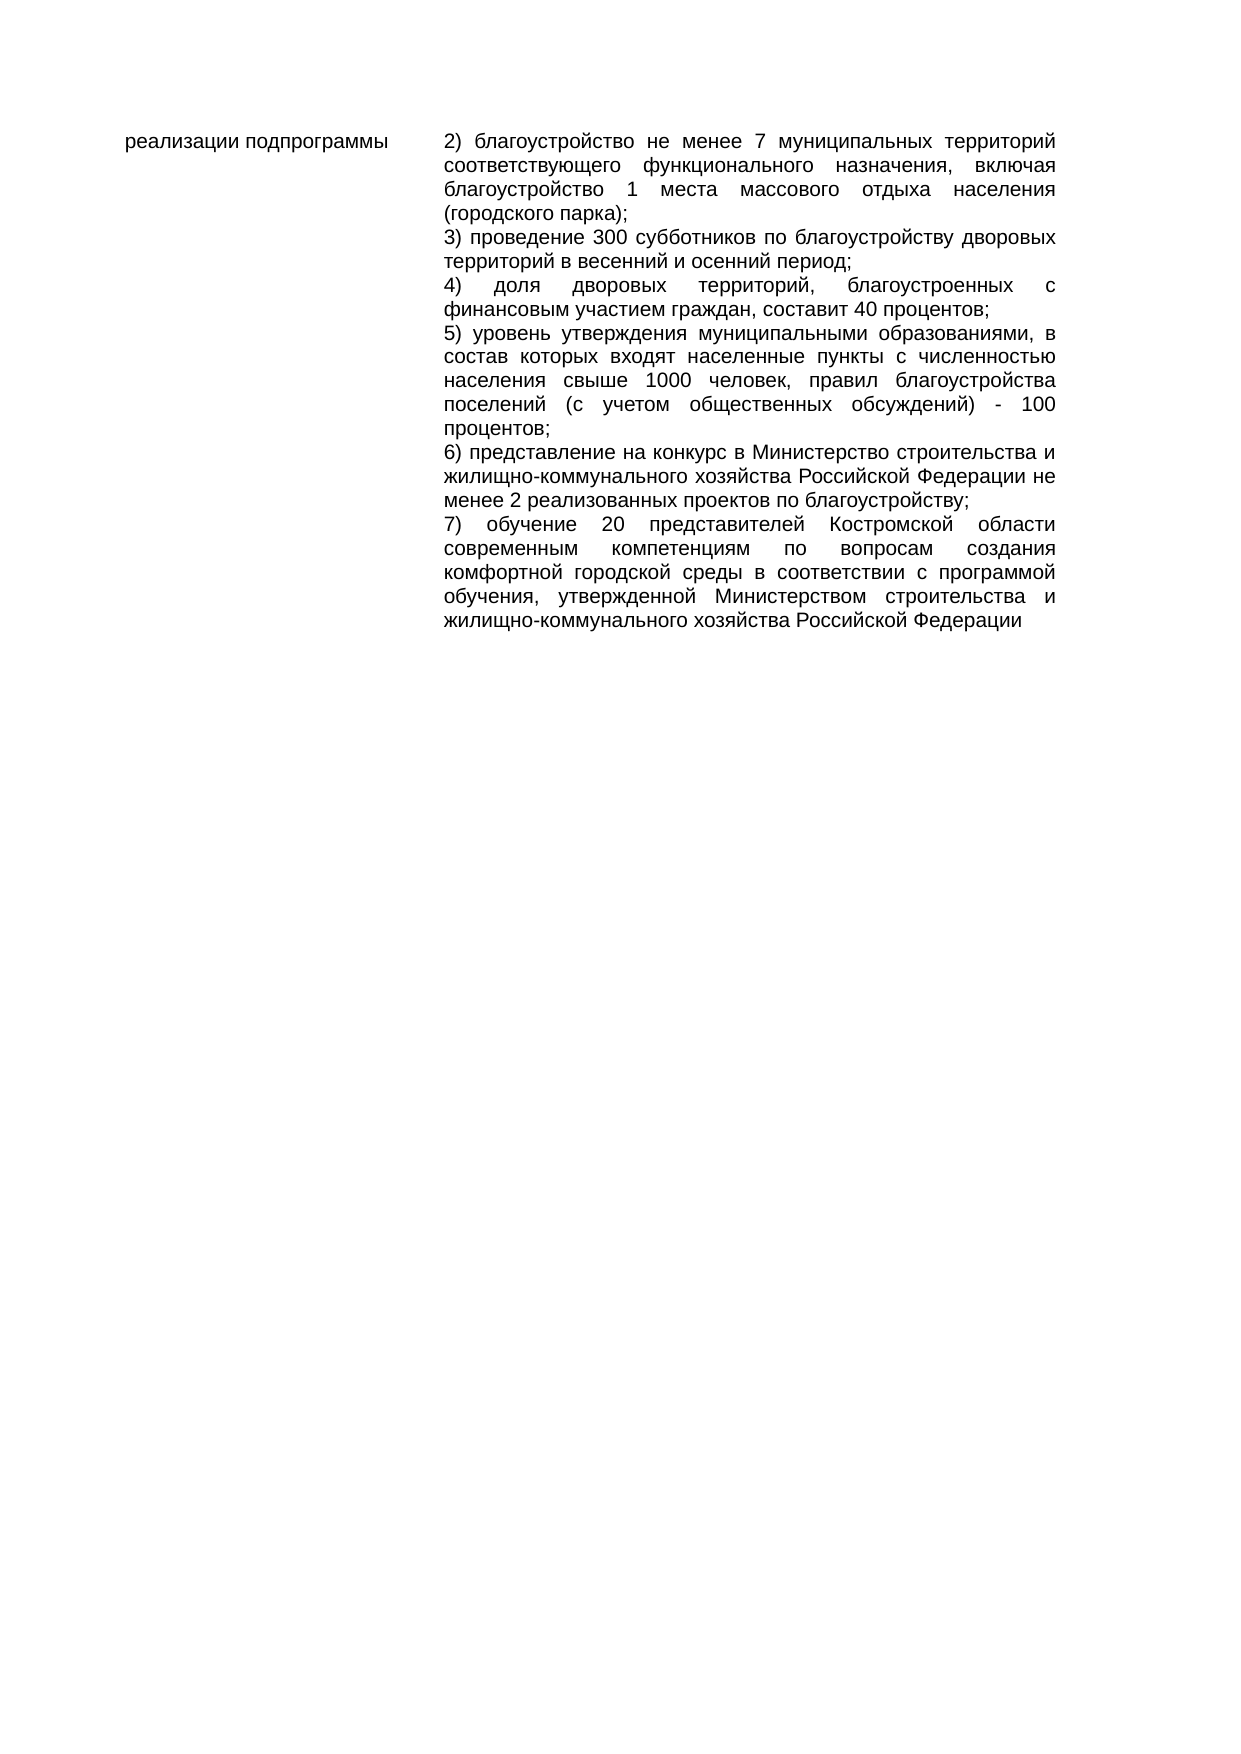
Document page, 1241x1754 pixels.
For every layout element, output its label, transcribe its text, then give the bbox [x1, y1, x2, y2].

table_cell 2) благоустройство не менее 7 муниципальных территорий соответствующего функционального назначения, включая благоустройство 1 места массового отдыха населения (городского парка); 3) проведение 300 субботников по благоустройству дворовых территорий в весенний и осенний период; 4) доля дворовых территорий, благоустроенных с финансовым участием граждан, составит 40 процентов; 5) уровень утверждения муниципальными образованиями, в состав которых входят населенные пункты с численностью населения свыше 1000 человек, правил благоустройства поселений (с учетом общественных обсуждений) - 100 процентов; 6) представление на конкурс в Министерство строительства и жилищно-коммунального хозяйства Российской Федерации не менее 2 реализованных проектов по благоустройству; 7) обучение 20 представителей Костромской области современным компетенциям по вопросам создания комфортной городской среды в соответствии с программой обучения, утвержденной Министерством строительства и жилищно-коммунального хозяйства Российской Федерации [437, 118, 1063, 642]
table_cell реализации подпрограммы [118, 118, 437, 642]
